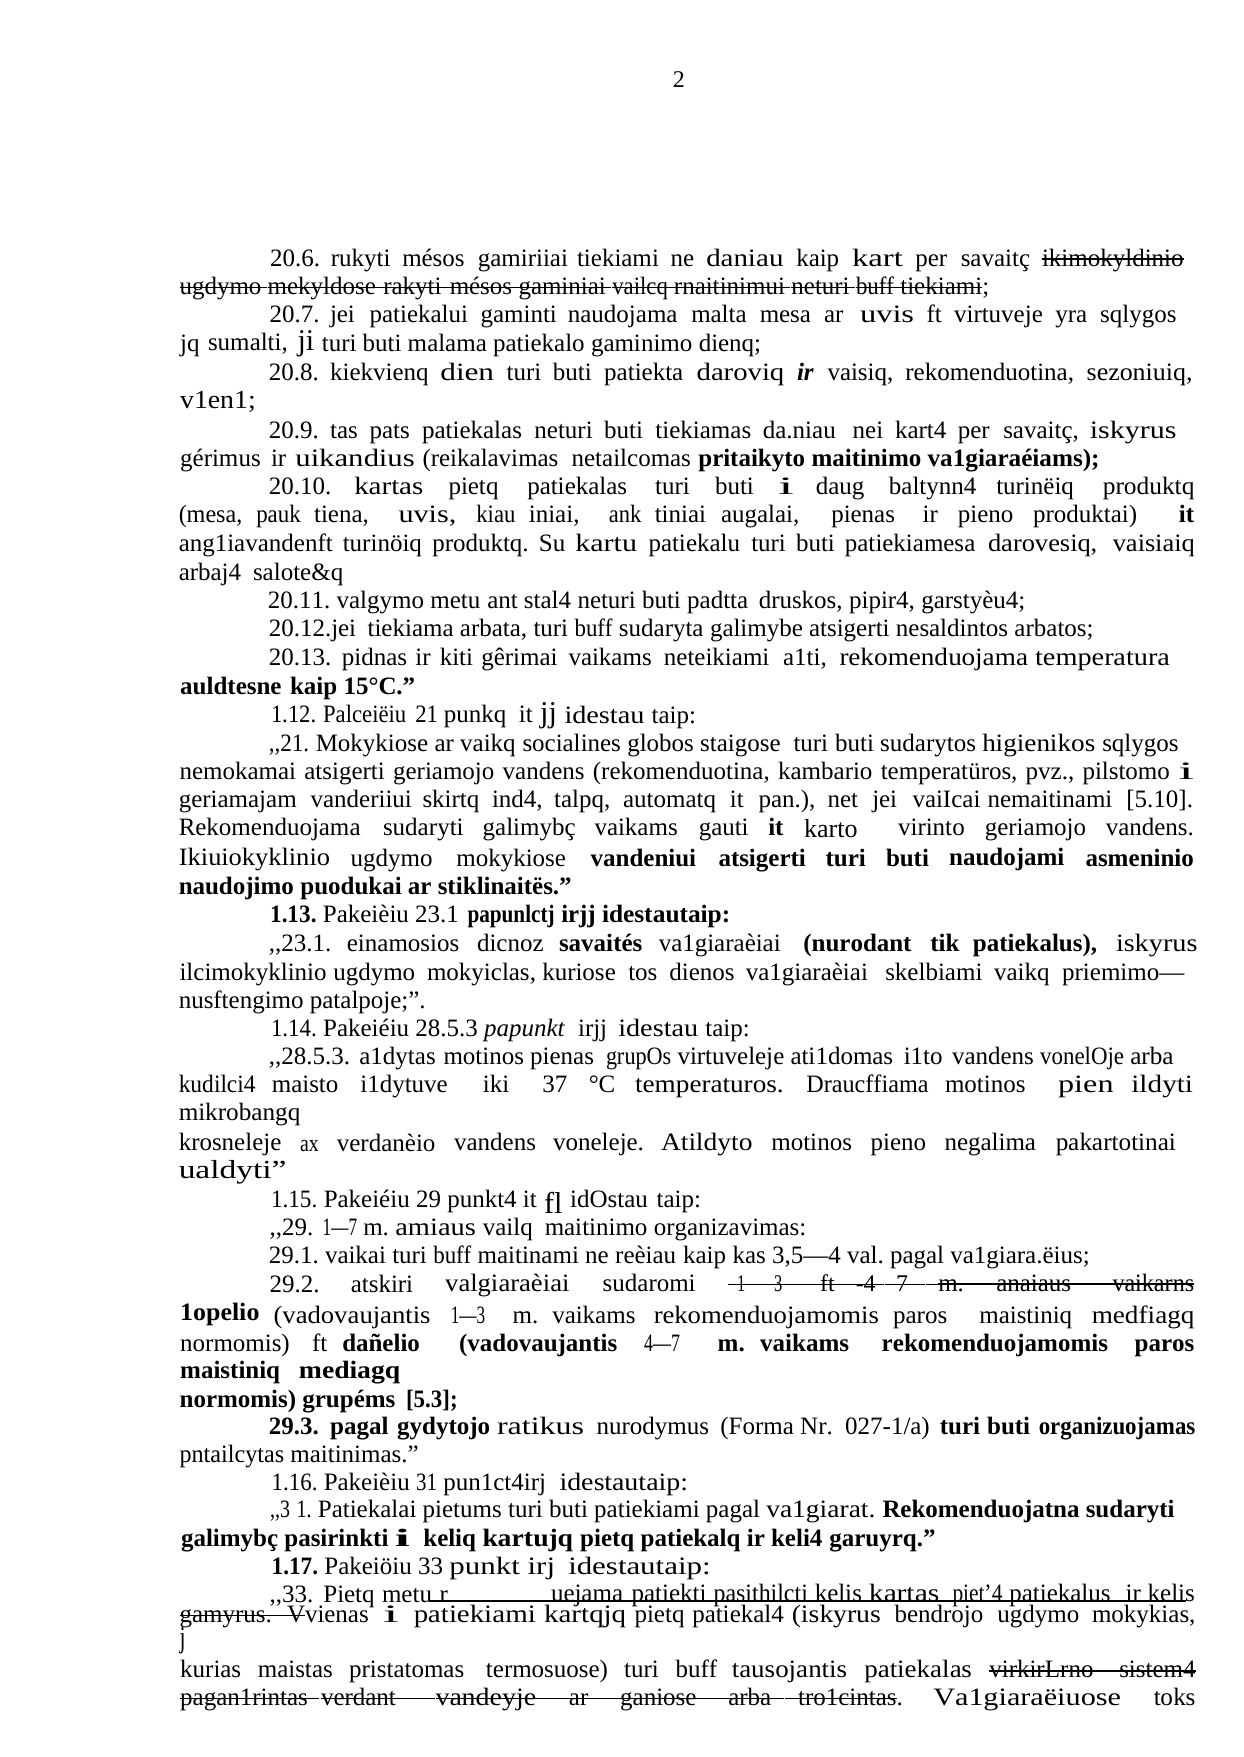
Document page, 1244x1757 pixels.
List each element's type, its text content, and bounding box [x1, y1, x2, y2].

text 1.12. Palceiëiu 21 punkq it jj idestau taip: [271, 699, 1204, 729]
text ilcimokyklinio ugdymo mokyiclas, kuriose tos dienos va1giaraèiai skelbiami vaikq priemimo— [179, 957, 1195, 986]
text 20.8. kiekvienq dien turi buti patiekta daroviq ir vaisiq, rekomenduotina, sezoniuiq, [268, 357, 1204, 385]
text 29.1. vaikai turi buff maitinami ne reèiau kaip kas 3,5—4 val. pagal va1giara.ëius; [268, 1241, 1204, 1269]
text nusftengimo patalpoje;”. [178, 986, 433, 1014]
text kurias maistas pristatomas termosuose) turi buff tausojantis patiekalas virkirLrno sistem4 pagan1rintas verdant vandeyje ar ganiose arba tro1cintas. Va1giaraëiuose toks [180, 1656, 1196, 1711]
text 20.11. valgymo metu ant stal4 neturi buti padtta druskos, pipir4, garstyèu4; [268, 585, 1204, 614]
text 29.2. atskiri valgiaraèiai sudaromi 1 3 ft -4 7 m. anaiaus vaikarns 1opelio (vadovaujantis 1—3 m. vaikams rekomenduojamomis paros maistiniq medfiagq normomis) ft dañelio (vadovaujantis 4—7 m. vaikams rekomenduojamomis paros maistiniq mediagq [180, 1269, 1195, 1384]
text ,,33. Pietq metu r uejama patiekti pasithilcti kelis kartas piet’4 patiekalus ir kelis gamyrus. Vvienas i patiekiami kartqjq pietq patiekal4 (iskyrus bendrojo ugdymo mokykias, j [179, 1584, 1196, 1654]
text pntailcytas maitinimas.” [179, 1439, 427, 1468]
text 20.12.jei tiekiama arbata, turi buff sudaryta galimybe atsigerti nesaldintos arbatos; [268, 614, 1204, 643]
text ,,29. 1—7 m. amiaus vailq maitinimo organizavimas: [269, 1217, 1204, 1241]
text auldtesne kaip 15°C.” [180, 671, 420, 699]
text 1.15. Pakeiéiu 29 punkt4 it fl idOstau taip: [271, 1184, 1204, 1217]
text 20.6. rukyti mésos gamiriiai tiekiami ne daniau kaip kart per savaitç ikimokyldinio ugdymo mekyldose rakyti mésos gaminiai vailcq rnaitinimui neturi buff tiekiami; [179, 244, 1194, 300]
text krosneleje ax verdanèio vandens voneleje. Atildyto motinos pieno negalima pakartotinai [178, 1127, 1194, 1156]
text galimybç pasirinkti i keliq kartujq pietq patiekalq ir keli4 garuyrq.” [181, 1523, 937, 1552]
text 1.16. Pakeièiu 31 pun1ct4irj idestautaip: [271, 1468, 1204, 1496]
text 29.3. pagal gydytojo ratikus nurodymus (Forma Nr. 027-1/a) turi buti organizuojamas [268, 1413, 1204, 1439]
text v1en1; [180, 385, 262, 414]
text ,,28.5.3. a1dytas motinos pienas grupOs virtuveleje ati1domas i1to vandens vonelOje arba [268, 1042, 1204, 1070]
text normomis) grupéms [5.3]; [179, 1384, 463, 1413]
text gérimus ir uikandius (reikalavimas netailcomas pritaikyto maitinimo va1giaraéiams); [180, 443, 1113, 471]
text ,,21. Mokykiose ar vaikq socialines globos staigose turi buti sudarytos higienikos sqlygos [268, 729, 1204, 757]
text nemokamai atsigerti geriamojo vandens (rekomenduotina, kambario temperatüros, pvz., pilstomo i geriamajam vanderiiui skirtq ind4, talpq, automatq it pan.), net jei vaiIcai nemaitinami [5.10]. Rekomenduojama sudaryti galimybç vaikams gauti it karto virinto geriamojo vandens. Ikiuiokyklinio ugdymo mokykiose vandeniui atsigerti turi buti naudojami asmeninio naudojimo puodukai ar stiklinaitës.” [178, 757, 1194, 900]
text kudilci4 maisto i1dytuve iki 37 °C temperaturos. Draucffiama motinos pien ildyti mikrobangq [178, 1070, 1193, 1127]
text 20.7. jei patiekalui gaminti naudojama malta mesa ar uvis ft virtuveje yra sqlygos jq sumalti, ji turi buti malama patiekalo gaminimo dienq; [180, 300, 1196, 357]
text ,,3 1. Patiekalai pietums turi buti patiekiami pagal va1giarat. Rekomenduojatna sudaryti [270, 1496, 1204, 1523]
text 20.10. kartas pietq patiekalas turi buti i daug baltynn4 turinëiq produktq (mesa, pauk tiena, uvis, kiau iniai, ank tiniai augalai, pienas ir pieno produktai) it ang1iavandenft turinöiq produktq. Su kartu patiekalu turi buti patiekiamesa darovesiq, vaisiaiq arbaj4 salote&q [178, 471, 1195, 585]
text 1.13. Pakeièiu 23.1 papunlctj irjj idestautaip: [270, 900, 1204, 928]
text ualdyti” [178, 1156, 294, 1184]
text ,,23.1. einamosios dicnoz savaités va1giaraèiai (nurodant tik patiekalus), iskyrus [268, 928, 1204, 957]
text 1.17. Pakeiöiu 33 punkt irj idestautaip: [271, 1552, 1204, 1580]
text 20.9. tas pats patiekalas neturi buti tiekiamas da.niau nei kart4 per savaitç, iskyrus [268, 414, 1204, 443]
text 1.14. Pakeiéiu 28.5.3 papunkt irjj idestau taip: [271, 1014, 1204, 1042]
text 20.13. pidnas ir kiti gêrimai vaikams neteikiami a1ti, rekomenduojama temperatura [268, 643, 1204, 671]
